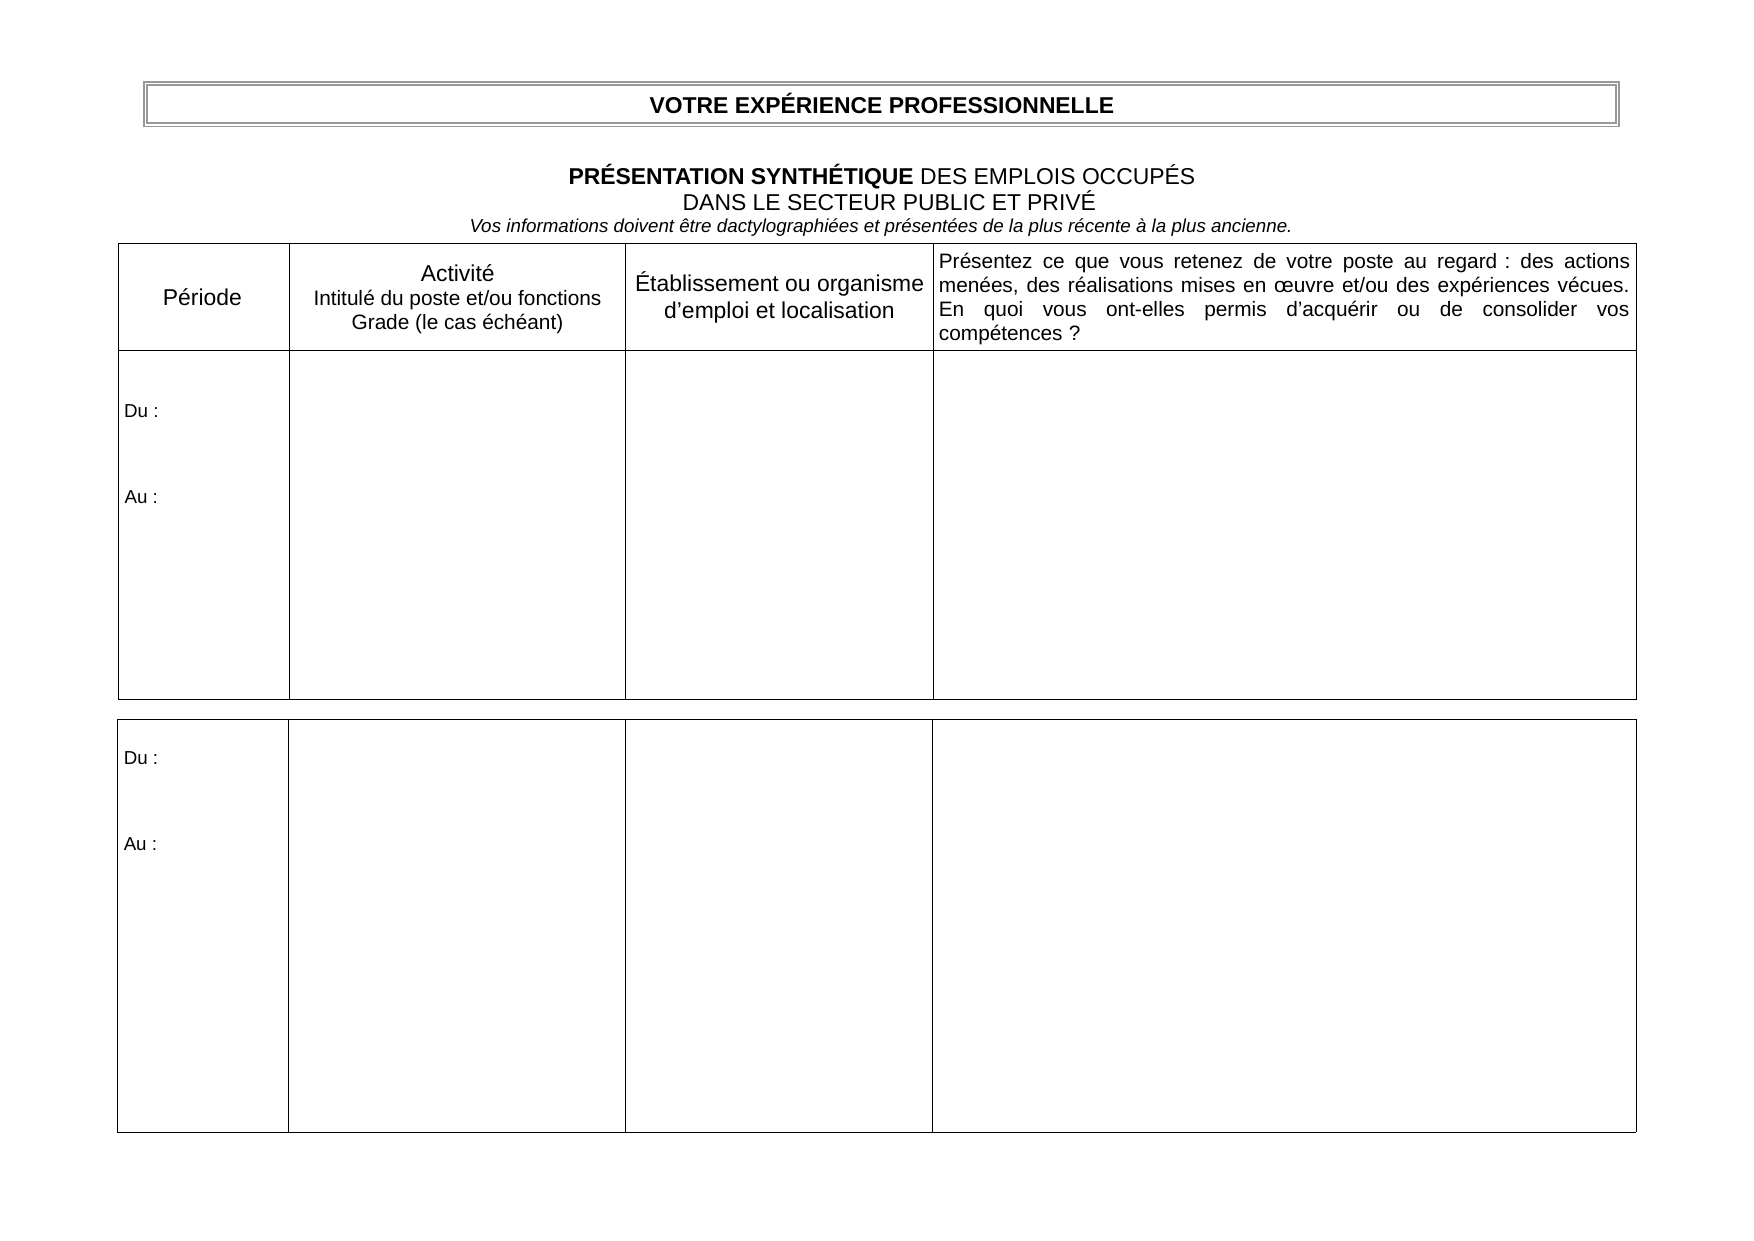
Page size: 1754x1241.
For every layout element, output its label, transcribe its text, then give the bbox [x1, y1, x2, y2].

table_cell Du : Au : [119, 351, 289, 699]
table_header Du : Au : [118, 720, 288, 1131]
table_cell [290, 351, 625, 699]
table_header Établissement ou organisme d’emploi et localisation [626, 244, 933, 350]
table_header [933, 720, 1636, 1131]
table_header [626, 720, 932, 1131]
table_cell [934, 351, 1636, 699]
table_header [289, 720, 625, 1131]
table_header Présentez ce que vous retenez de votre poste au regard : des actions menées, des réalisations mises en œuvre et/ou des expériences vécues. En quoi vous ont-elles permis d’acquérir ou de consolider vos compétences ? [934, 244, 1636, 350]
table_cell [626, 351, 933, 699]
table_header Période [119, 244, 289, 350]
table_header PRÉSENTATION SYNTHÉTIQUE DES EMPLOIS OCCUPÉS DANS LE SECTEUR PUBLIC ET PRIVÉ Vos informations doivent être dactylographiées et présentées de la plus récente à la plus ancienne. [123, 75, 1641, 243]
table_header Activité Intitulé du poste et/ou fonctions Grade (le cas échéant) [290, 244, 625, 350]
